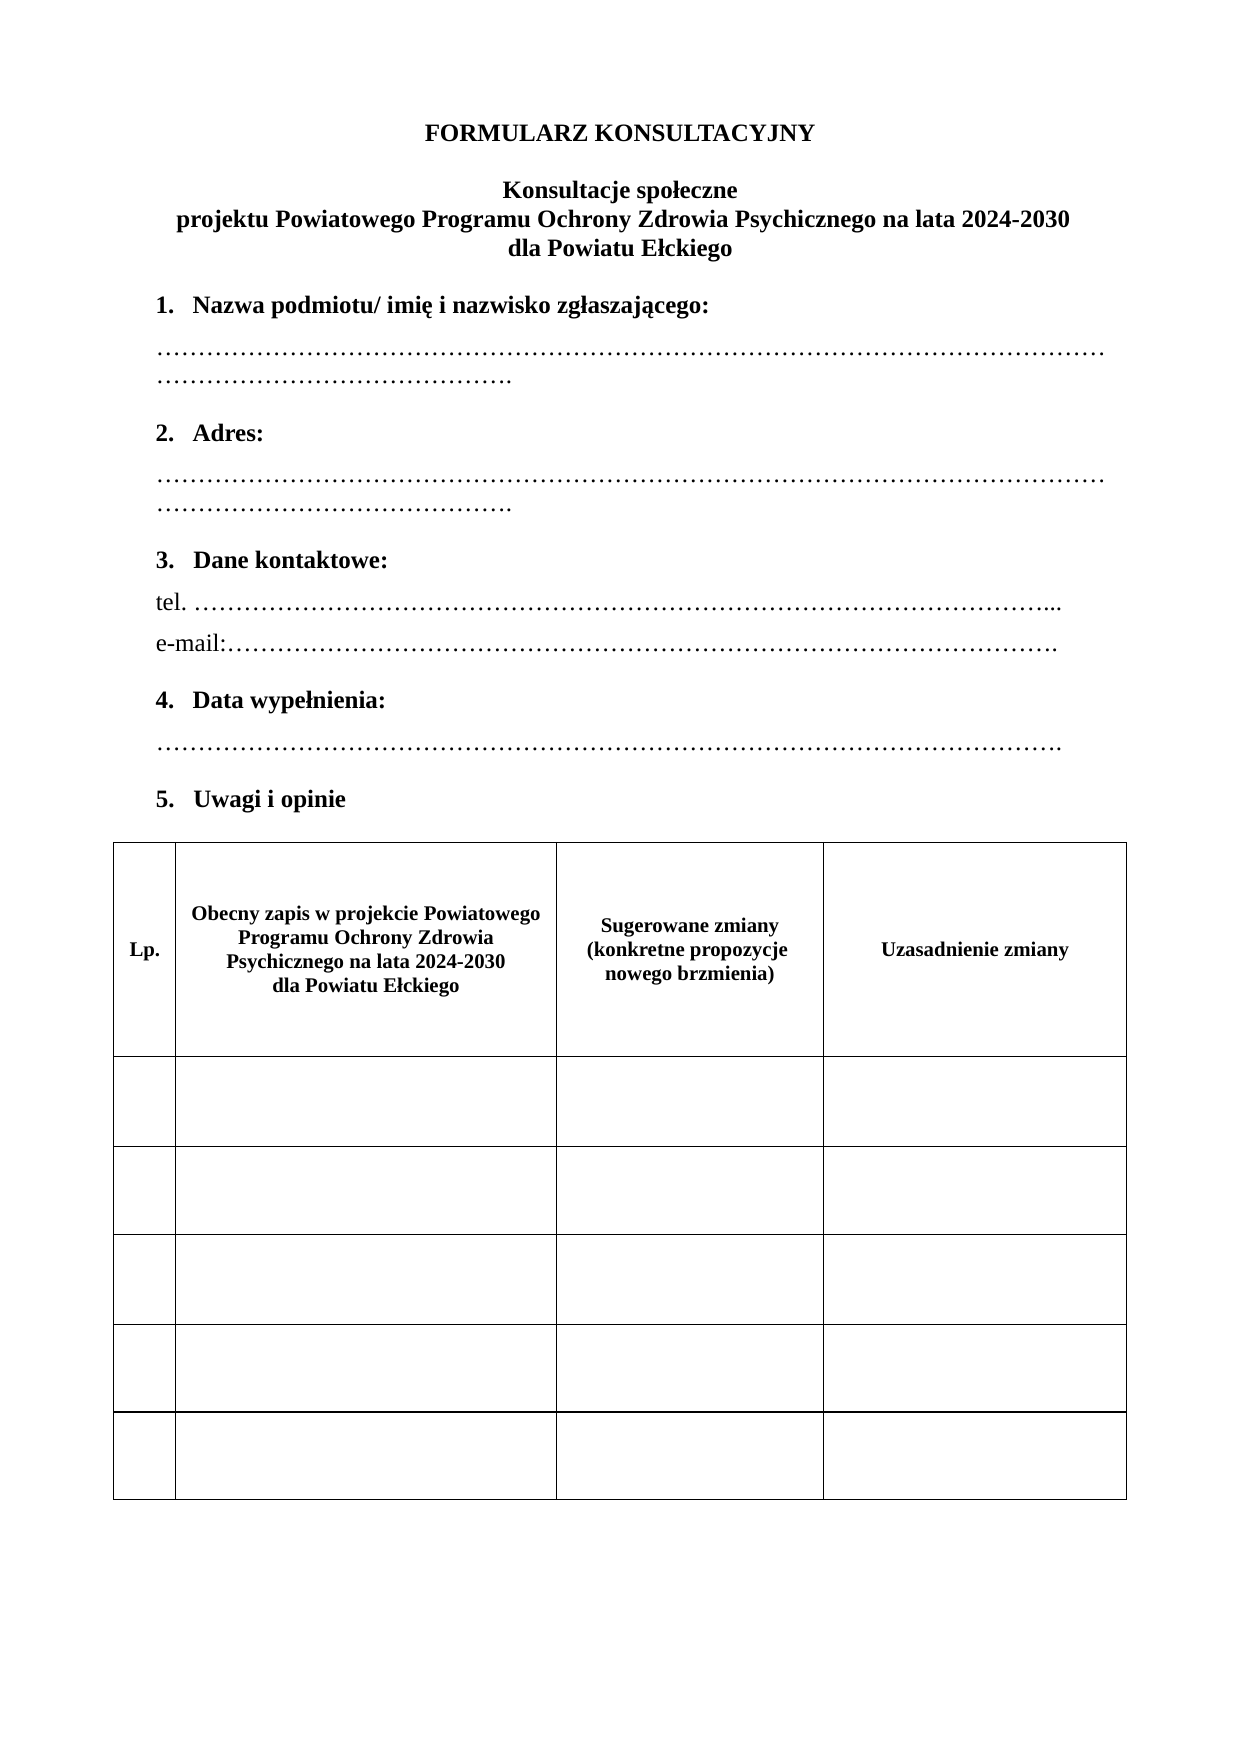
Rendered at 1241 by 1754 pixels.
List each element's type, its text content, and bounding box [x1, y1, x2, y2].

table_cell [824, 1235, 1126, 1323]
table_cell [176, 1235, 556, 1323]
table_header Sugerowane zmiany (konkretne propozycje nowego brzmienia) [557, 843, 823, 1056]
table_cell [114, 1147, 175, 1233]
table_cell [176, 1413, 556, 1499]
table_cell [824, 1057, 1126, 1146]
table_cell [824, 1325, 1126, 1411]
table_cell [557, 1235, 823, 1323]
table_cell [557, 1057, 823, 1146]
table_header Lp. [114, 843, 175, 1056]
table_cell [557, 1147, 823, 1233]
text …………………………………………………………………………………………………………………………………………. [156, 459, 1122, 517]
text FORMULARZ KONSULTACYJNY [118, 118, 1122, 147]
text tel. …………………………………………………………………………………………... [156, 587, 1122, 616]
table_cell [557, 1325, 823, 1411]
table_cell [114, 1325, 175, 1411]
table_cell [114, 1235, 175, 1323]
list Nazwa podmiotu/ imię i nazwisko zgłaszającego: [155, 291, 1122, 319]
text …………………………………………………………………………………………………………………………………………. [156, 332, 1122, 389]
table_cell [176, 1147, 556, 1233]
table_cell [824, 1413, 1126, 1499]
list Uwagi i opinie [156, 784, 1122, 813]
list Data wypełnienia: [155, 686, 1122, 714]
table_cell [176, 1057, 556, 1146]
table_header Obecny zapis w projekcie Powiatowego Programu Ochrony Zdrowia Psychicznego na lata 2024-2030 dla Powiatu Ełckiego [176, 843, 556, 1056]
text ………………………………………………………………………………………………. [156, 727, 1122, 756]
table_cell [176, 1325, 556, 1411]
table_header Uzasadnienie zmiany [824, 843, 1126, 1056]
text Konsultacje społeczne [118, 176, 1122, 204]
table_cell [557, 1413, 823, 1499]
list Dane kontaktowe: [156, 546, 1122, 574]
table_cell [824, 1147, 1126, 1233]
text projektu Powiatowego Programu Ochrony Zdrowia Psychicznego na lata 2024-2030 dla Powiatu Ełckiego [118, 204, 1122, 262]
text e-mail:………………………………………………………………………………………. [156, 628, 1122, 657]
list Adres: [155, 418, 1122, 447]
table_cell [114, 1057, 175, 1146]
table_cell [114, 1413, 175, 1499]
